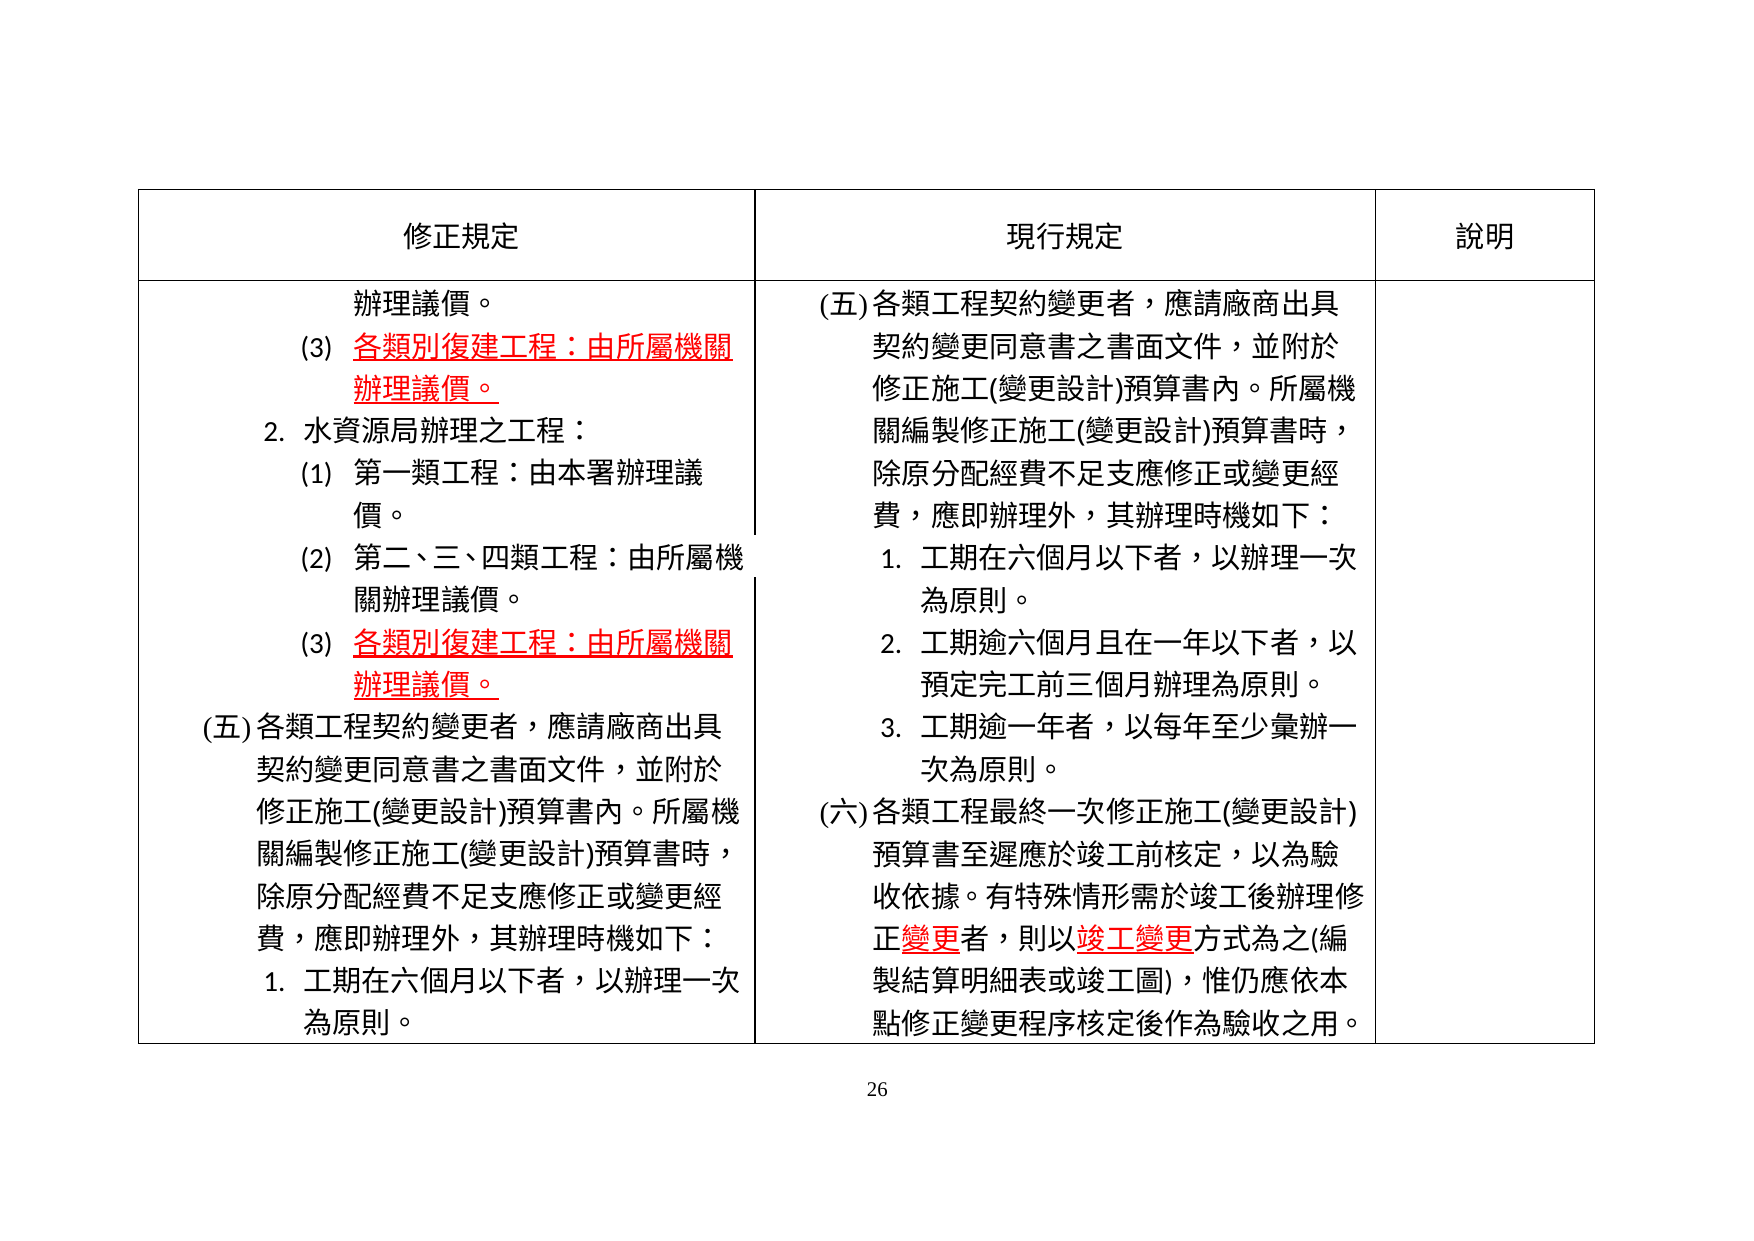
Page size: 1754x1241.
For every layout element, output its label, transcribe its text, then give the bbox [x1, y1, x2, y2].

table_header 修正規定 [139, 190, 754, 280]
table_cell 二十一、工程之修正施工預算或變更設計，除依經濟部水利署水利工程辦理變更設計暨修正施工預算作業注意事項規定辦理外，其處理程序如下： 河川局辦理之工程： 第一、二、三類工程：由所屬機關報本署辦理，並依據會勘結論或檢核報告或核准事項編製修正施工(變更設計)預算書報本署核定。 第四類工程：所屬機關依據會勘結論或檢核報告或核准事項暨經准經費來源編製修正施工(變更設計)預算書，並自行核定後應於每月五日前將前月份已成立修正施工(變更設計)預算書之經費統計一覽表報本署登錄；經修正施工(變更設計)預算後工程金額昇為第三類工程者，仍按第四類工程辦理，並彙集工程預算書、契約書等併修正施工(變更設計)預算書報本署備查。 水資源局辦理之工程： 第一類工程：除同時符合以下條件者，授權所屬機關核定後報署備查外，由所屬機關報本署辦理，並依據會勘結論或檢核報告或核准事項編製修正施工(變更設計)預算書報本署核定。 修正施工預算(變更設計)內容，與原核定之細部設計圖(或施工條件)無重大變更者。 單次加帳金額在五百萬元以下，且歷次累計淨增加金額未超過原契約金額百分之十，並均未超過原核定預算之發包工作費者。 第二類工程：有以下情形之一者，需先報本署同意或籌措財源： 修正施工預算或變更設計內容，與本署原核定之基本設計(或施工條件)有重大變更者。 單次加帳金額在500萬元以上，或歷次累計淨增加金額超過原契約金額百分之二十，或超過原核定預算之發包工作費者。 所屬機關依據會勘結論或檢核報告或核准事項暨經准經費來源編製修正施工(變更設計)預算書，並經自行核定後應於每月五日前將前月份已成立修正施工(變更設計)預算書之經費統計一覽表報本署登錄；經修正施工(變更設計)預算後工程金額由第二類工程昇為第一類工程者，仍按第二類工程辦理，並彙集工程預算書、契約書等併修正施工(變更設計)預算書報本署備查﹔降為第三類工程者，按第三類工程辦理。 第三、四類工程：有上目第(2)子目情形需先報本署籌措財源。所屬機關依據會勘結論或檢核報告或核准事項暨經准經費來源編製修正施工(變更設計)預算書，並自行核定後應於每月五日前將前月份已成立修正施工(變更設計)預算書之經費統計一覽表報本署登錄；經修正施工(變更設計)預算後工程金額昇為第三類工程者，按第三類工程辦理，並彙集工程預算書、契約書等併修正施工(變更設計)預算書報本署備查；降為第四類工程者，按第四類工程之程序辦理。 土石標售案不論與工程合併或單獨招標，經修正疏濬範圍或因地形變化致數量增減者，均由所屬機關自行核定後，河川局辦理之第一、二、三類工程及水資源局辦理之第一類工程報本署備查。 屬於疏濬之土石標售價款之增繳或退費，均由所屬機關通知廠商辦理。 屬於工程之剩餘土石標售價款之增繳或退費，由本署訂約者，由所屬機關通知廠商辦理，並副知本署；由所屬機關訂約者，由所屬機關通知廠商辦理。 各類工程經核定修正或變更設計原則後，於編製修正施工(變更設計)預算書前，舊項目於變更設計會勘紀錄簽奉機關首長或其授權人員核定後得先行施工付款；新增單價得先行與廠商完成議價後，得先行施工付款，該協議紀錄影本應附於修正施工(變更設計)預算書內，其處理程序如下： 河川局辦理之工程： 第一、二、三類工程：由本署辦理議價。 第四類工程：由所屬機關辦理議價。 水資源局辦理之工程： 第一類工程：由本署辦理議價。 第二、三、四類工程：由所屬機關辦理議價。 各類工程契約變更者，應請廠商出具契約變更同意書之書面文件，並附於修正施工(變更設計)預算書內。所屬機關編製修正施工(變更設計)預算書時，除原分配經費不足支應修正或變更經費，應即辦理外，其辦理時機如下： 工期在六個月以下者，以辦理一次為原則。 工期逾六個月且在一年以下者，以預定完工前三個月辦理為原則。 工期逾一年者，以每年至少彙辦一次為原則。 各類工程最終一次修正施工(變更設計)預算書至遲應於竣工前核定，以為驗收依據。有特殊情形需於竣工後辦理修正變更者，則以竣工變更方式為之(編製結算明細表或竣工圖)，惟仍應依本點修正變更程序核定後作為驗收之用。屬驗收結果需辦理結算或圖說修正者，亦同。 [756, 281, 1375, 1042]
table_cell [1376, 281, 1594, 1042]
table_header 說明 [1376, 190, 1594, 280]
table_header 現行規定 [756, 190, 1375, 280]
table_cell 二十一、工程之修正施工預算或變更設計，除依經濟部水利署水利工程辦理變更設計暨修正施工預算作業注意事項規定辦理外，其處理程序如下： 河川局辦理之工程： 第一、二類工程：由所屬機關報本署辦理，並依據會勘結論或檢核報告或核准事項編製修正施工(變更設計)預算書報本署核定。 第三、四類工程：所屬機關依據會勘結論或檢核報告或核准事項暨經准經費來源編製修正施工(變更設計)預算書，並自行核定後應於每月五日前將前月份已成立修正施工(變更設計)預算書之經費統計一覽表報本署登錄；第四類工程經修正施工(變更設計)預算後工程金額昇為第三類工程者，按第三類工程辦理，並彙集工程預算書、契約書等併修正施工(變更設計)預算書報本署備查。 各類別復建工程：由所屬機關依前目規定程序辦理。 水資源局辦理之工程： 第一類工程：除同時符合以下條件者，授權所屬機關核定後報署備查外，由所屬機關報本署辦理，並依據會勘結論或檢核報告或核准事項編製修正施工(變更設計)預算書報本署核定。 修正施工預算(變更設計)內容，與原核定之細部設計圖(或施工條件)無重大變更者。 單次加帳金額在五百萬元以下，且歷次累計淨增加金額未超過原契約金額百分之十，並均未超過原核定預算之發包工作費者。 第二類工程：有以下情形之一者，需先報本署同意或籌措財源： 修正施工預算或變更設計內容，與本署原核定之基本設計(或施工條件)有重大變更者。 單次加帳金額在500萬元以上，或歷次累計淨增加金額超過原契約金額百分之二十，或超過原核定預算之發包工作費者。 所屬機關依據會勘結論或檢核報告或核准事項暨經准經費來源編製修正施工(變更設計)預算書，並經自行核定後應於每月五日前將前月份已成立修正施工(變更設計)預算書之經費統計一覽表報本署登錄；經修正施工(變更設計)預算後工程金額由第二類工程昇為第一類工程者，仍按第二類工程辦理，並彙集工程預算書、契約書等併修正施工(變更設計)預算書報本署備查﹔降為第三類工程者，按第三類工程辦理。 第三、四類工程：有上目第(2)子目情形需先報本署籌措財源。所屬機關依據會勘結論或檢核報告或核准事項暨經准經費來源編製修正施工(變更設計)預算書，並自行核定後應於每月五日前將前月份已成立修正施工(變更設計)預算書之經費統計一覽表報本署登錄；經修正施工(變更設計)預算後工程金額昇為第三類工程者，按第三類工程辦理，並彙集工程預算書、契約書等併修正施工(變更設計)預算書報本署備查；降為第四類工程者，按第四類工程之程序辦理。 屬第一、二類別之復建工程依據本項第2目規定辦理；第三、四類別之復建工程依據本項第3目規定辦理。 土石標售案不論與工程合併或單獨招標，經修正疏濬範圍或因地形變化致數量增減者，均由所屬機關自行核定後，河川局辦理之第一、二類工程及水資源局辦理之第一類工程報本署備查。 屬於疏濬之土石標售價款之增繳或退費，均由所屬機關通知廠商辦理。 屬於工程之剩餘土石標售價款之增繳或退費，由本署訂約者，由所屬機關通知廠商辦理，並副知本署；由所屬機關訂約者，由所屬機關通知廠商辦理。 各類工程經核定修正或變更設計原則後，於編製修正施工(變更設計)預算書前，舊項目於變更設計會勘紀錄簽奉機關首長或其授權人員核定後得先行施工付款；新增單價得先行與廠商完成議價後，得先行施工付款，該協議紀錄影本應附於修正施工(變更設計)預算書內，其處理程序如下： 河川局辦理之工程： 第一、二類工程：由本署辦理議價。 第三、四類工程：由所屬機關辦理議價。 各類別復建工程：由所屬機關辦理議價。 水資源局辦理之工程： 第一類工程：由本署辦理議價。 第二、三、四類工程：由所屬機關辦理議價。 各類別復建工程：由所屬機關辦理議價。 各類工程契約變更者，應請廠商出具契約變更同意書之書面文件，並附於修正施工(變更設計)預算書內。所屬機關編製修正施工(變更設計)預算書時，除原分配經費不足支應修正或變更經費，應即辦理外，其辦理時機如下： 工期在六個月以下者，以辦理一次為原則。 工期逾六個月且在一年以下者，以預定完工前三個月辦理為原則。 工期逾一年者，以每年至少彙辦一次為原則。 各類工程最終一次修正施工(變更設計)預算書至遲應於竣工前核定，以為驗收依據。有特殊情形需於竣工後辦理修正者，則以編製修正結算明細表(竣工圖)方式為之，惟仍應依本點修正變更程序核定後作為驗收之用。屬驗收結果需辦理結算或圖說修正者，亦同。 [139, 281, 754, 1042]
